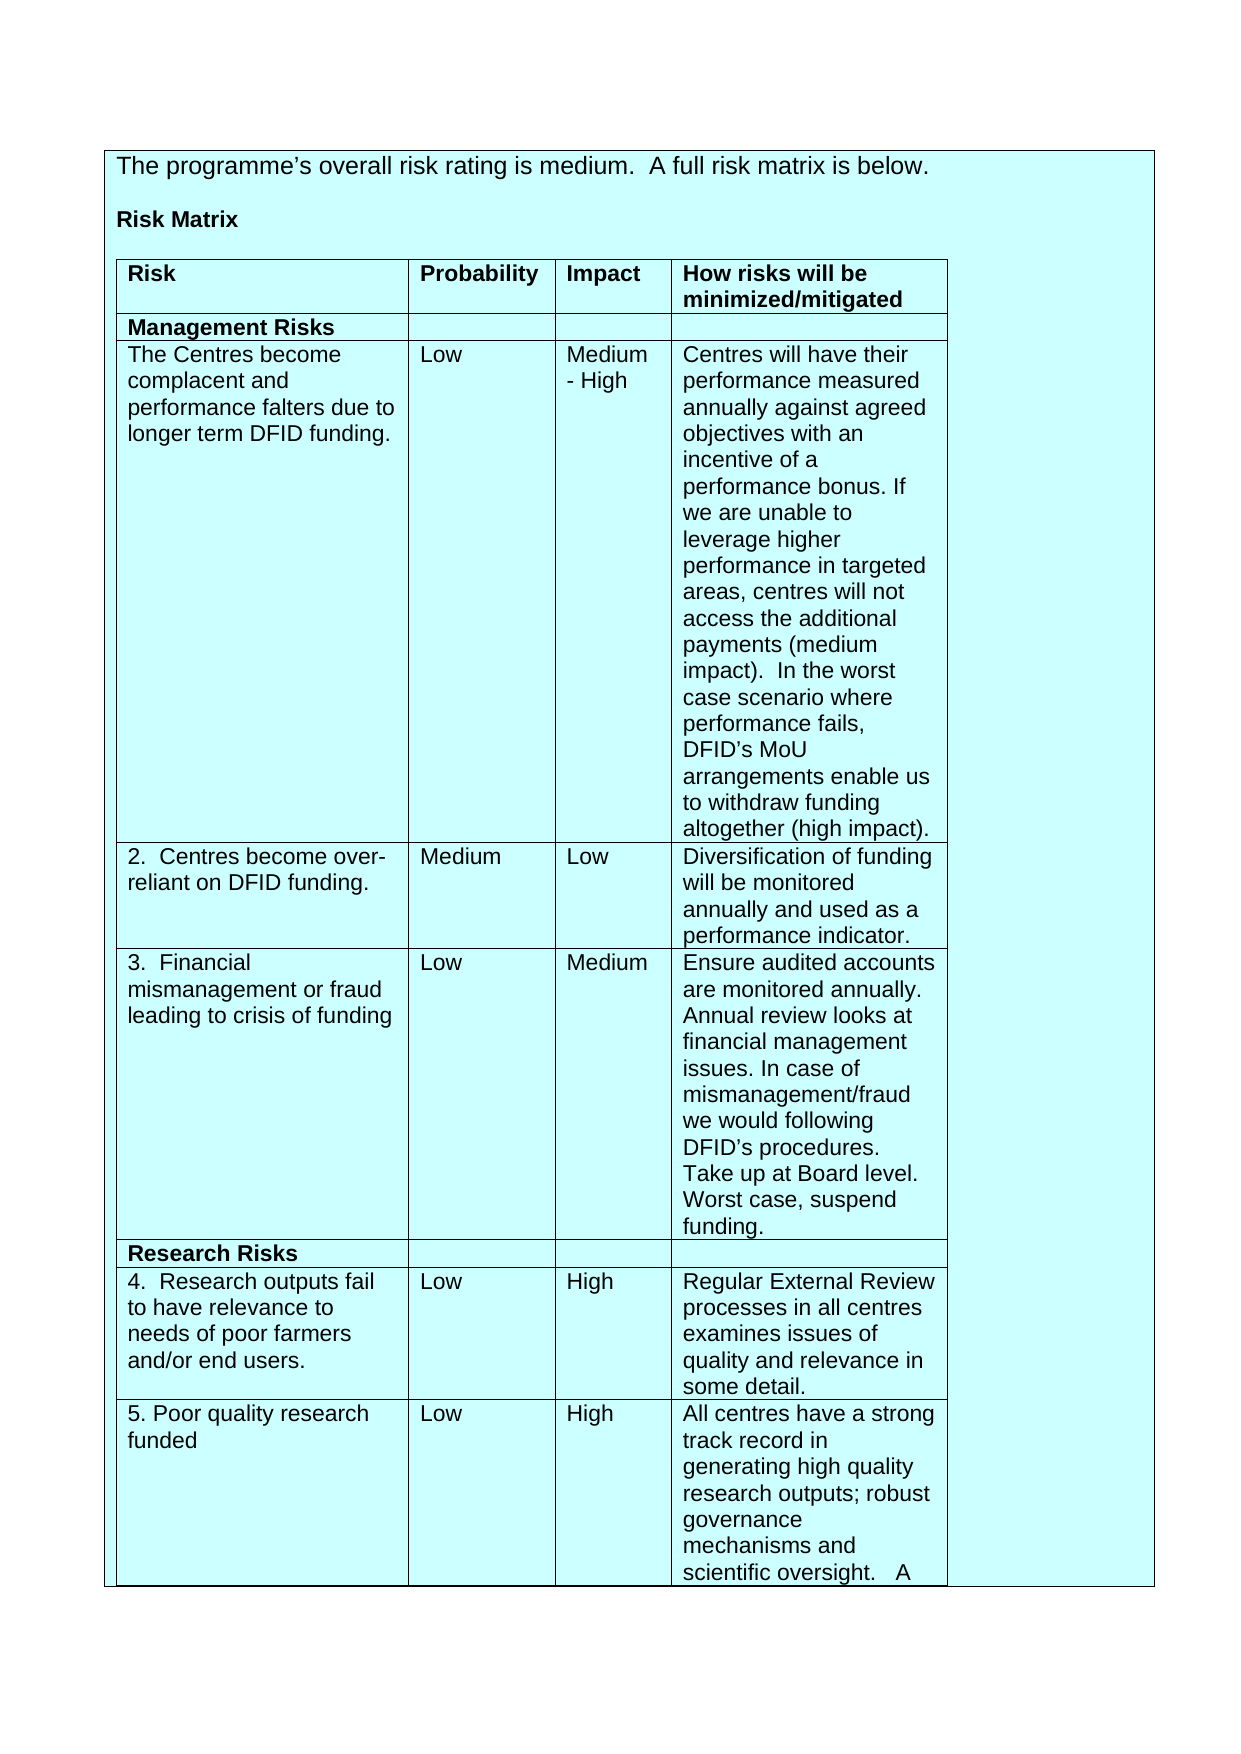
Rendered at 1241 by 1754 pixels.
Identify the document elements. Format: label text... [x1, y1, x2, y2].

table_cell Low [409, 341, 555, 842]
table_cell The Centres become complacent and performance falters due to longer term DFID funding. [117, 341, 408, 842]
table_cell High [556, 1268, 671, 1399]
table_cell Medium [409, 843, 555, 948]
table_cell High [556, 1400, 671, 1585]
table_cell 4. Research outputs fail to have relevance to needs of poor farmers and/or end users. [117, 1268, 408, 1399]
table_cell Diversification of funding will be monitored annually and used as a performance indicator. [672, 843, 947, 948]
table_header Impact [556, 260, 671, 313]
table_cell [556, 314, 671, 340]
table_header Probability [409, 260, 555, 313]
table_cell Medium - High [556, 341, 671, 842]
table_cell Ensure audited accounts are monitored annually. Annual review looks at financial management issues. In case of mismanagement/fraud we would following DFID’s procedures. Take up at Board level. Worst case, suspend funding. [672, 949, 947, 1239]
table_cell Research Risks [117, 1240, 408, 1267]
table_cell [409, 1240, 555, 1267]
table_cell [556, 1240, 671, 1267]
table_cell [672, 314, 947, 340]
table_cell Centres will have their performance measured annually against agreed objectives with an incentive of a performance bonus. If we are unable to leverage higher performance in targeted areas, centres will not access the additional payments (medium impact). In the worst case scenario where performance fails, DFID’s MoU arrangements enable us to withdraw funding altogether (high impact). [672, 341, 947, 842]
table_cell [672, 1240, 947, 1267]
table_header Risk [117, 260, 408, 313]
table_cell [409, 314, 555, 340]
table_cell Medium [556, 949, 671, 1239]
table_cell 2. Centres become over-reliant on DFID funding. [117, 843, 408, 948]
table_cell Low [409, 949, 555, 1239]
table_header How risks will be minimized/mitigated [672, 260, 947, 313]
table_cell Regular External Review processes in all centres examines issues of quality and relevance in some detail. [672, 1268, 947, 1399]
table_cell All centres have a strong track record in generating high quality research outputs; robust governance mechanisms and scientific oversight. A [672, 1400, 947, 1585]
table_cell 3. Financial mismanagement or fraud leading to crisis of funding [117, 949, 408, 1239]
table_cell Low [409, 1268, 555, 1399]
table_cell 5. Poor quality research funded [117, 1400, 408, 1585]
table_cell Low [409, 1400, 555, 1585]
table_cell The programme’s overall risk rating is medium. A full risk matrix is below. Risk Matrix [105, 151, 1154, 1586]
table_cell Low [556, 843, 671, 948]
table_cell Management Risks [117, 314, 408, 340]
